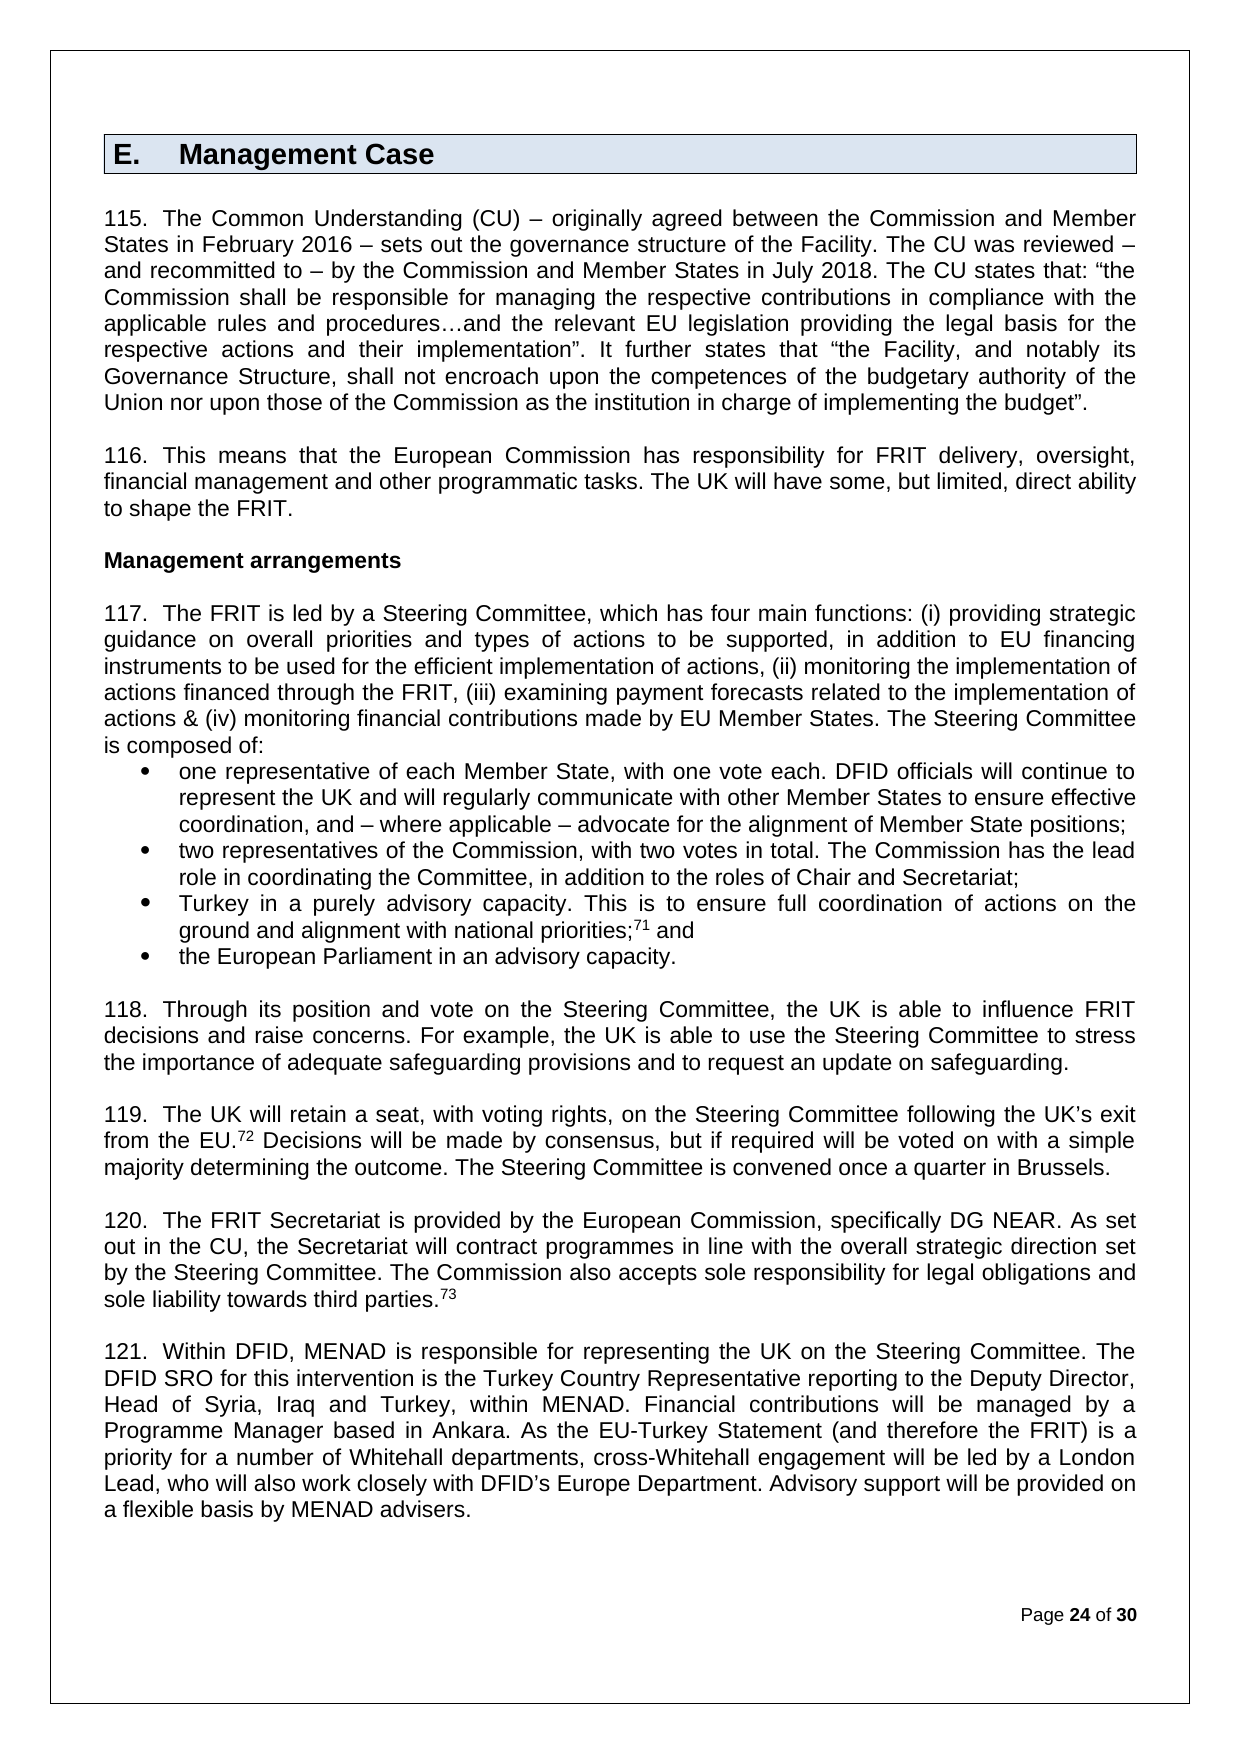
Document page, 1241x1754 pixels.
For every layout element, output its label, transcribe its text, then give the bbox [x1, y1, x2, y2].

list Within DFID, MENAD is responsible for representing the UK on the Steering Committee. The DFID SRO for this intervention is the Turkey Country Representative reporting to the Deputy Director, Head of Syria, Iraq and Turkey, within MENAD. Financial contributions will be managed by a Programme Manager based in Ankara. As the EU-Turkey Statement (and therefore the FRIT) is a priority for a number of Whitehall departments, cross-Whitehall engagement will be led by a London Lead, who will also work closely with DFID’s Europe Department. Advisory support will be provided on a flexible basis by MENAD advisers. [103, 1338, 1137, 1523]
list one representative of each Member State, with one vote each. DFID officials will continue to represent the UK and will regularly communicate with other Member States to ensure effective coordination, and – where applicable – advocate for the alignment of Member State positions; [141, 758, 1137, 837]
list Turkey in a purely advisory capacity. This is to ensure full coordination of actions on the ground and alignment with national priorities; and [141, 890, 1137, 943]
list The Common Understanding (CU) – originally agreed between the Commission and Member States in February 2016 – sets out the governance structure of the Facility. The CU was reviewed – and recommitted to – by the Commission and Member States in July 2018. The CU states that: “the Commission shall be responsible for managing the respective contributions in compliance with the applicable rules and procedures…and the relevant EU legislation providing the legal basis for the respective actions and their implementation”. It further states that “the Facility, and notably its Governance Structure, shall not encroach upon the competences of the budgetary authority of the Union nor upon those of the Commission as the institution in charge of implementing the budget”. [103, 204, 1137, 415]
list The FRIT is led by a Steering Committee, which has four main functions: (i) providing strategic guidance on overall priorities and types of actions to be supported, in addition to EU financing instruments to be used for the efficient implementation of actions, (ii) monitoring the implementation of actions financed through the FRIT, (iii) examining payment forecasts related to the implementation of actions & (iv) monitoring financial contributions made by EU Member States. The Steering Committee is composed of: [103, 600, 1137, 758]
list two representatives of the Commission, with two votes in total. The Commission has the lead role in coordinating the Committee, in addition to the roles of Chair and Secretariat; [141, 837, 1137, 890]
list Through its position and vote on the Steering Committee, the UK is able to influence FRIT decisions and raise concerns. For example, the UK is able to use the Steering Committee to stress the importance of adequate safeguarding provisions and to request an update on safeguarding. [103, 996, 1137, 1075]
list The UK will retain a seat, with voting rights, on the Steering Committee following the UK’s exit from the EU. Decisions will be made by consensus, but if required will be voted on with a simple majority determining the outcome. The Steering Committee is convened once a quarter in Brussels. [103, 1101, 1137, 1180]
list Management Case [105, 135, 1136, 173]
list the European Parliament in an advisory capacity. [141, 943, 1137, 969]
list This means that the European Commission has responsibility for FRIT delivery, oversight, financial management and other programmatic tasks. The UK will have some, but limited, direct ability to shape the FRIT. [103, 442, 1137, 521]
text Management arrangements [103, 547, 1137, 573]
list The FRIT Secretariat is provided by the European Commission, specifically DG NEAR. As set out in the CU, the Secretariat will contract programmes in line with the overall strategic direction set by the Steering Committee. The Commission also accepts sole responsibility for legal obligations and sole liability towards third parties. [103, 1207, 1137, 1312]
